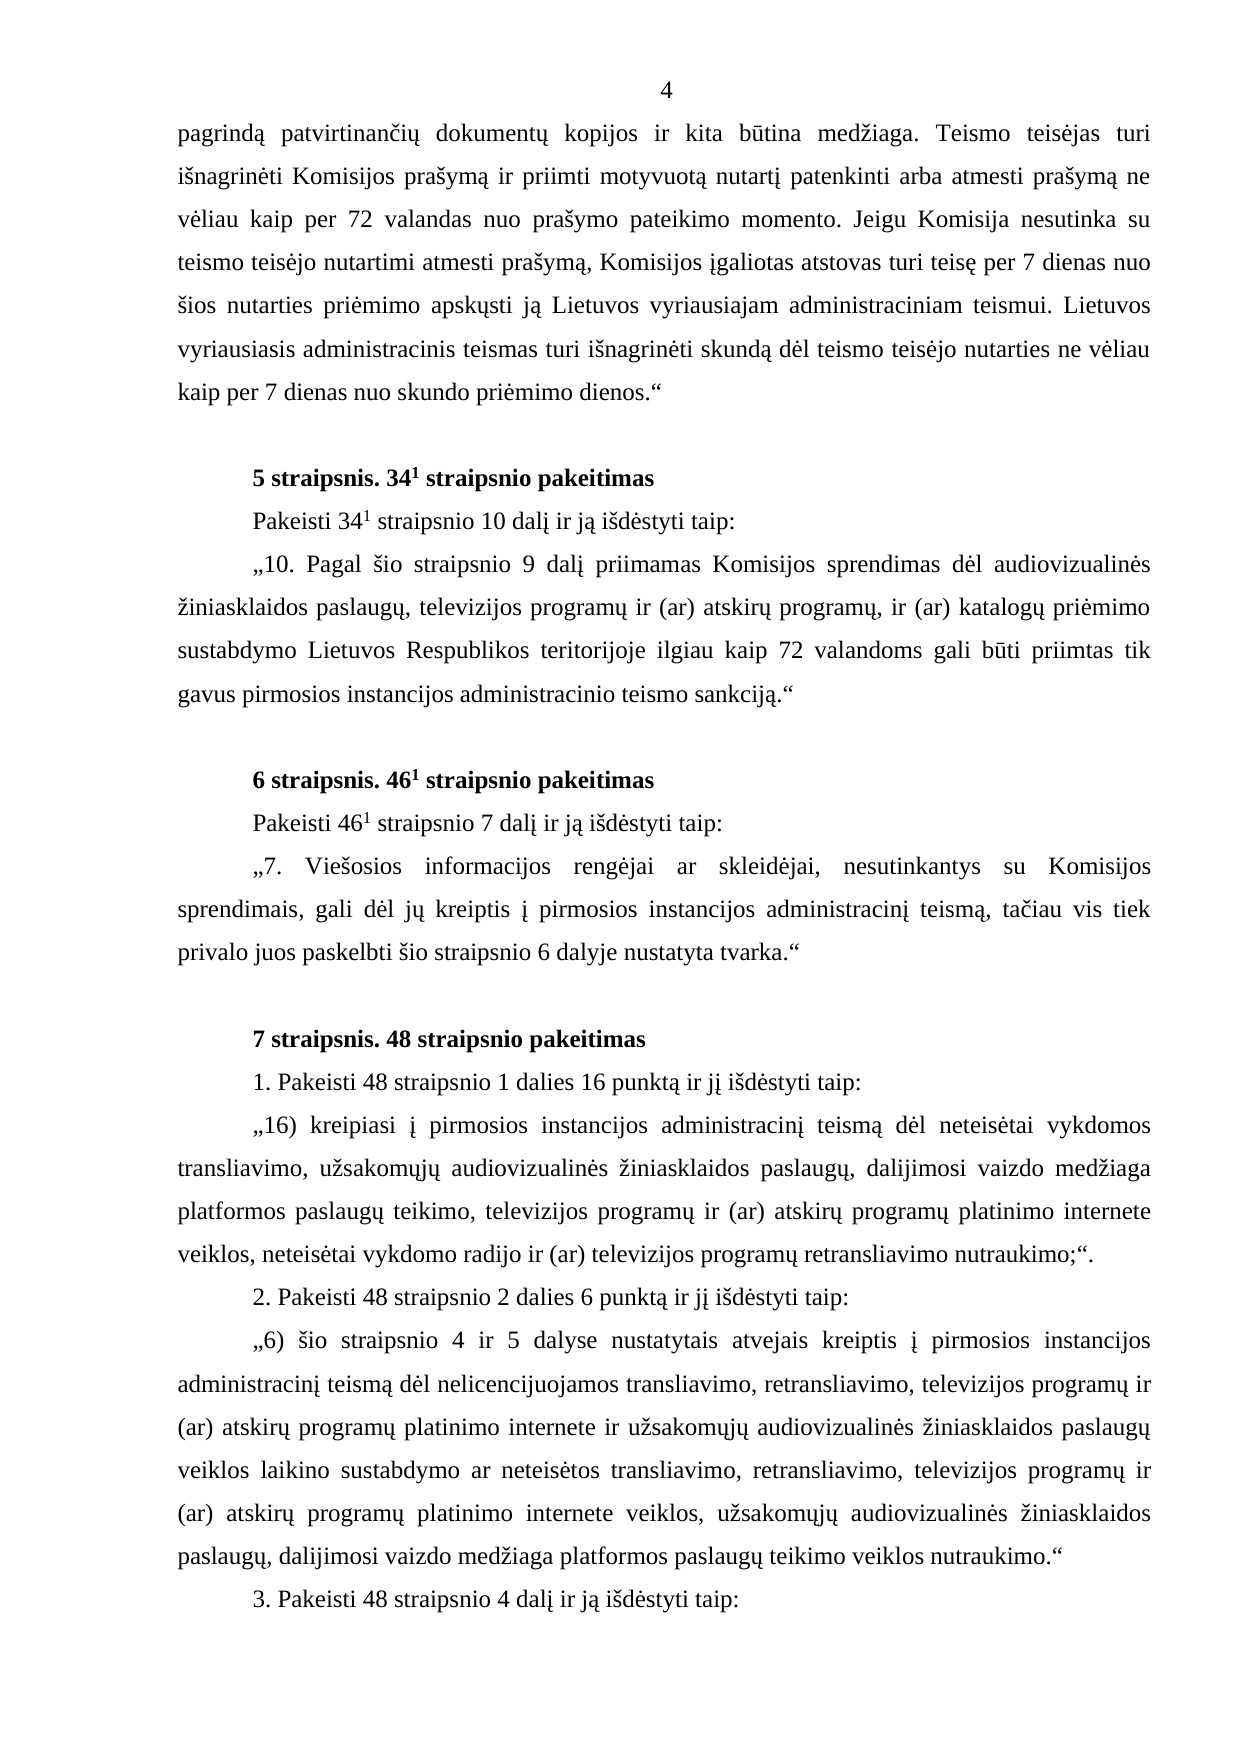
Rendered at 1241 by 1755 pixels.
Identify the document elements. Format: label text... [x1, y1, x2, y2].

text „7. Viešosios informacijos rengėjai ar skleidėjai, nesutinkantys su Komisijos sprendimais, gali dėl jų kreiptis į pirmosios instancijos administracinį teismą, tačiau vis tiek privalo juos paskelbti šio straipsnio 6 dalyje nustatyta tvarka.“ [177, 851, 1152, 966]
text 2. Pakeisti 48 straipsnio 2 dalies 6 punktą ir jį išdėstyti taip: [177, 1282, 1152, 1311]
text 7 straipsnis. 48 straipsnio pakeitimas [177, 1024, 1152, 1052]
text 1. Pakeisti 48 straipsnio 1 dalies 16 punktą ir jį išdėstyti taip: [177, 1067, 1152, 1096]
text „6) šio straipsnio 4 ir 5 dalyse nustatytais atvejais kreiptis į pirmosios instancijos administracinį teismą dėl nelicencijuojamos transliavimo, retransliavimo, televizijos programų ir (ar) atskirų programų platinimo internete ir užsakomųjų audiovizualinės žiniasklaidos paslaugų veiklos laikino sustabdymo ar neteisėtos transliavimo, retransliavimo, televizijos programų ir (ar) atskirų programų platinimo internete veiklos, užsakomųjų audiovizualinės žiniasklaidos paslaugų, dalijimosi vaizdo medžiaga platformos paslaugų teikimo veiklos nutraukimo.“ [177, 1326, 1152, 1570]
text „16) kreipiasi į pirmosios instancijos administracinį teismą dėl neteisėtai vykdomos transliavimo, užsakomųjų audiovizualinės žiniasklaidos paslaugų, dalijimosi vaizdo medžiaga platformos paslaugų teikimo, televizijos programų ir (ar) atskirų programų platinimo internete veiklos, neteisėtai vykdomo radijo ir (ar) televizijos programų retransliavimo nutraukimo;“. [177, 1110, 1152, 1268]
text 5 straipsnis. 341 straipsnio pakeitimas [177, 463, 1152, 492]
text Pakeisti 461 straipsnio 7 dalį ir ją išdėstyti taip: [177, 808, 1152, 837]
text Pakeisti 341 straipsnio 10 dalį ir ją išdėstyti taip: [177, 506, 1152, 535]
text 6 straipsnis. 461 straipsnio pakeitimas [177, 765, 1152, 794]
text 3. Pakeisti 48 straipsnio 4 dalį ir ją išdėstyti taip: [177, 1584, 1152, 1613]
text pagrindą patvirtinančių dokumentų kopijos ir kita būtina medžiaga. Teismo teisėjas turi išnagrinėti Komisijos prašymą ir priimti motyvuotą nutartį patenkinti arba atmesti prašymą ne vėliau kaip per 72 valandas nuo prašymo pateikimo momento. Jeigu Komisija nesutinka su teismo teisėjo nutartimi atmesti prašymą, Komisijos įgaliotas atstovas turi teisę per 7 dienas nuo šios nutarties priėmimo apskųsti ją Lietuvos vyriausiajam administraciniam teismui. Lietuvos vyriausiasis administracinis teismas turi išnagrinėti skundą dėl teismo teisėjo nutarties ne vėliau kaip per 7 dienas nuo skundo priėmimo dienos.“ [177, 118, 1152, 406]
text „10. Pagal šio straipsnio 9 dalį priimamas Komisijos sprendimas dėl audiovizualinės žiniasklaidos paslaugų, televizijos programų ir (ar) atskirų programų, ir (ar) katalogų priėmimo sustabdymo Lietuvos Respublikos teritorijoje ilgiau kaip 72 valandoms gali būti priimtas tik gavus pirmosios instancijos administracinio teismo sankciją.“ [177, 549, 1152, 707]
